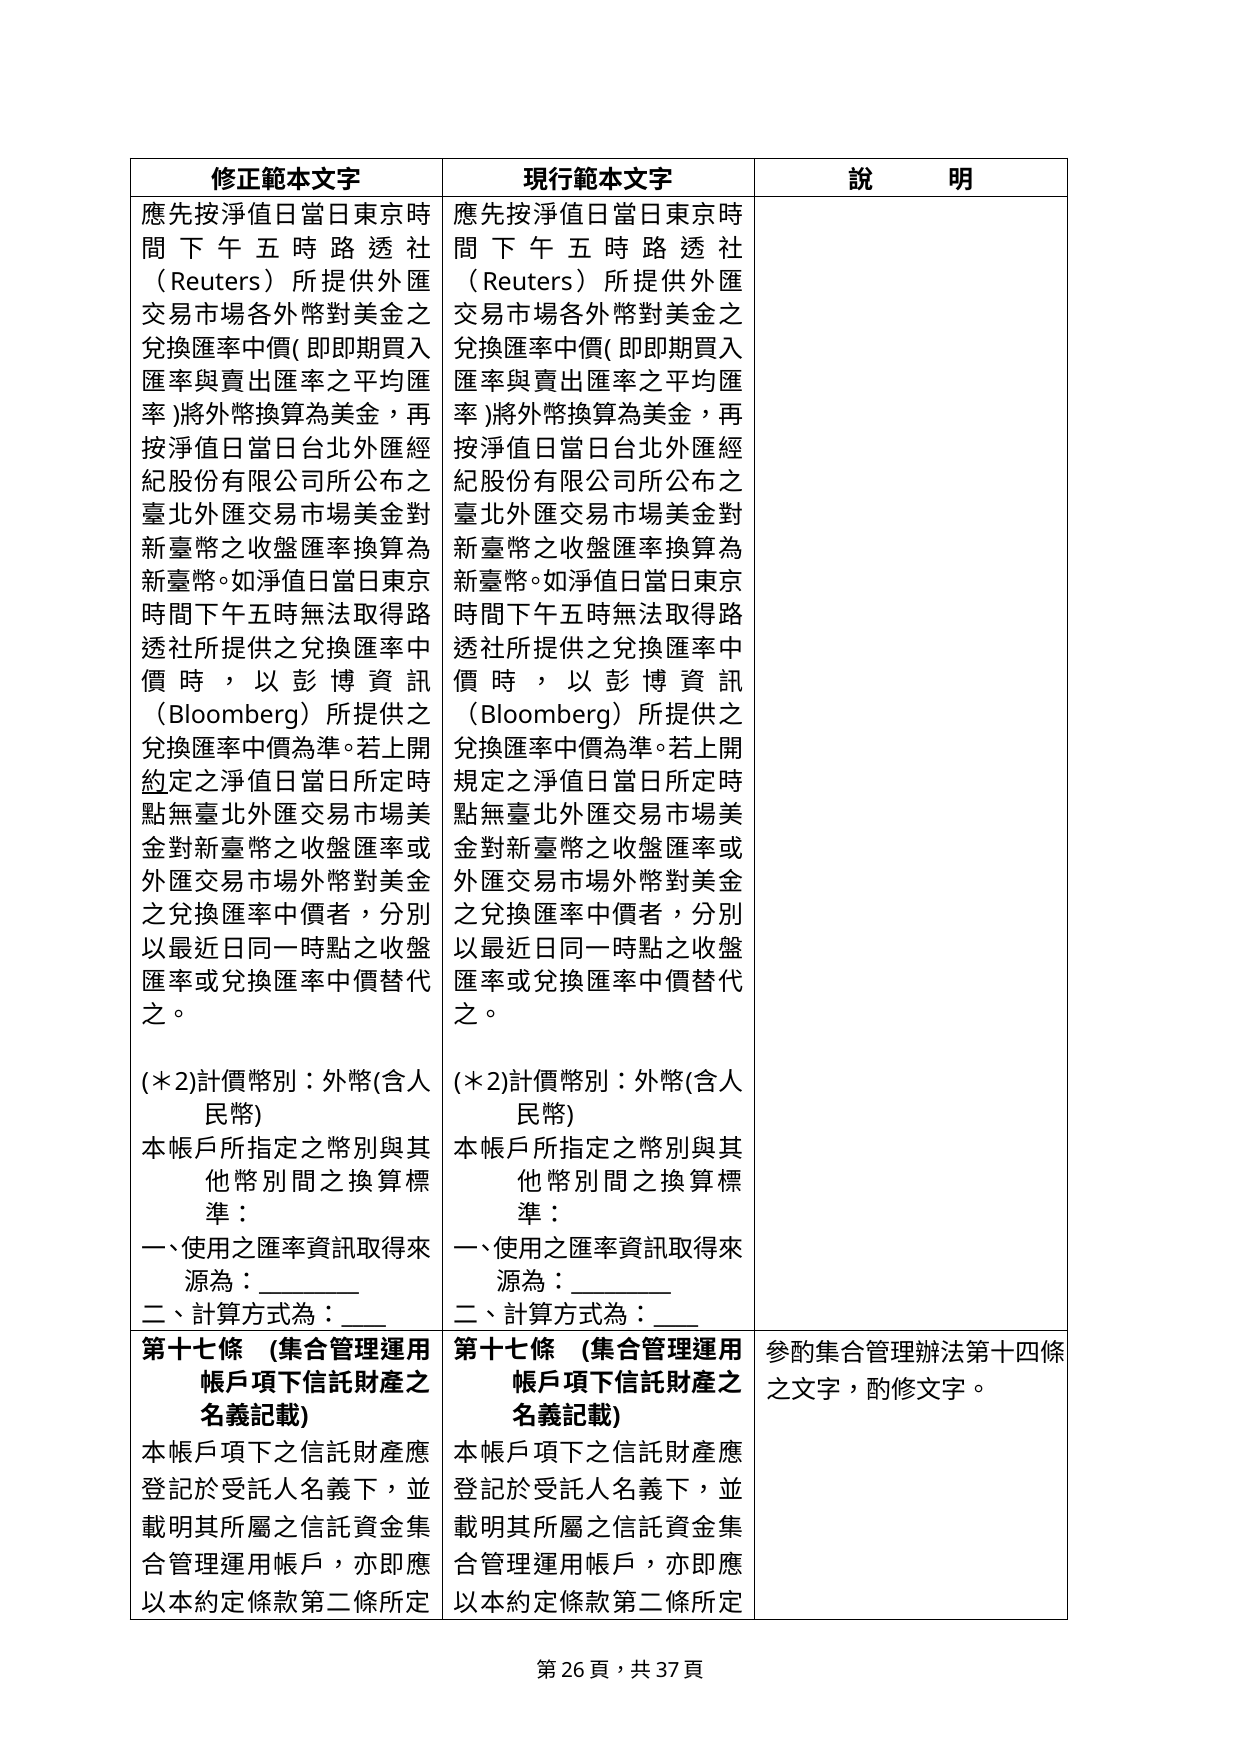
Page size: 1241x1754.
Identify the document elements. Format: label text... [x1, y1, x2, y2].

table_cell 應先按淨值日當日東京時間下午五時路透社（Reuters）所提供外匯交易市場各外幣對美金之兌換匯率中價( 即即期買入匯率與賣出匯率之平均匯率 )將外幣換算為美金，再按淨值日當日台北外匯經紀股份有限公司所公布之臺北外匯交易市場美金對新臺幣之收盤匯率換算為新臺幣。如淨值日當日東京時間下午五時無法取得路透社所提供之兌換匯率中價時，以彭博資訊（Bloomberg）所提供之兌換匯率中價為準。若上開約定之淨值日當日所定時點無臺北外匯交易市場美金對新臺幣之收盤匯率或外匯交易市場外幣對美金之兌換匯率中價者，分別以最近日同一時點之收盤匯率或兌換匯率中價替代之。 (＊2)計價幣別：外幣(含人民幣) 本帳戶所指定之幣別與其他幣別間之換算標準： 一、使用之匯率資訊取得來源為：_________ 二、計算方式為：____ [131, 197, 442, 1330]
table_header 現行範本文字 [443, 159, 754, 196]
table_cell 第十七條 (集合管理運用帳戶項下信託財產之名義記載) 本帳戶項下之信託財產應登記於受託人名義下，並載明其所屬之信託資金集合管理運用帳戶，亦即應以本約定條款第二條所定 [131, 1331, 442, 1619]
table_cell 參酌集合管理辦法第十四條之文字，酌修文字。 [755, 1331, 1067, 1619]
table_header 修正範本文字 [131, 159, 442, 196]
table_cell 第十七條 (集合管理運用帳戶項下信託財產之名義記載) 本帳戶項下之信託財產應登記於受託人名義下，並載明其所屬之信託資金集合管理運用帳戶，亦即應以本約定條款第二條所定 [443, 1331, 754, 1619]
table_cell 應先按淨值日當日東京時間下午五時路透社（Reuters）所提供外匯交易市場各外幣對美金之兌換匯率中價( 即即期買入匯率與賣出匯率之平均匯率 )將外幣換算為美金，再按淨值日當日台北外匯經紀股份有限公司所公布之臺北外匯交易市場美金對新臺幣之收盤匯率換算為新臺幣。如淨值日當日東京時間下午五時無法取得路透社所提供之兌換匯率中價時，以彭博資訊（Bloomberg）所提供之兌換匯率中價為準。若上開規定之淨值日當日所定時點無臺北外匯交易市場美金對新臺幣之收盤匯率或外匯交易市場外幣對美金之兌換匯率中價者，分別以最近日同一時點之收盤匯率或兌換匯率中價替代之。 (＊2)計價幣別：外幣(含人民幣) 本帳戶所指定之幣別與其他幣別間之換算標準： 一、使用之匯率資訊取得來源為：_________ 二、計算方式為：____ [443, 197, 754, 1330]
table_header 說明 [755, 159, 1067, 196]
table_cell [755, 197, 1067, 1330]
